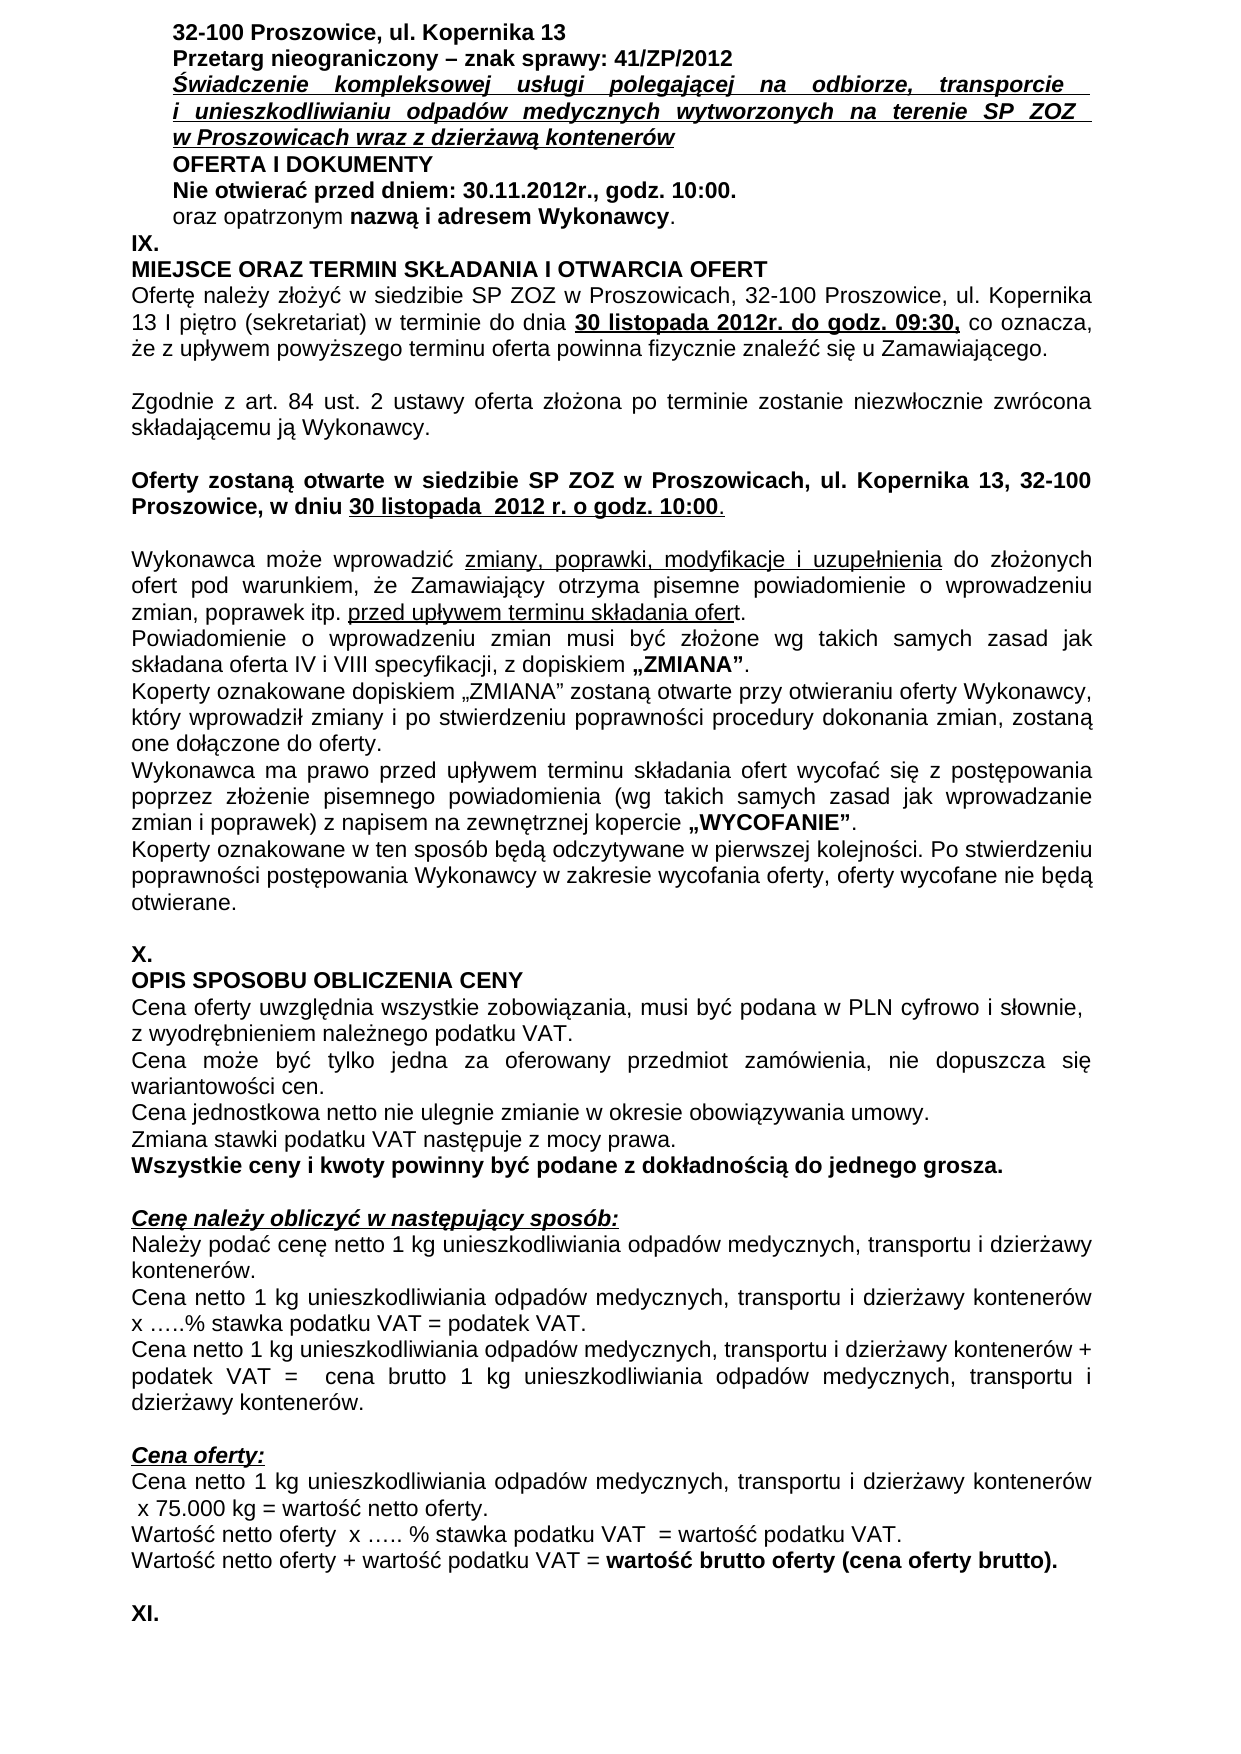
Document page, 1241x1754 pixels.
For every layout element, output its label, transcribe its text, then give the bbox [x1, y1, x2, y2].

text Cena netto 1 kg unieszkodliwiania odpadów medycznych, transportu i dzierżawy kontenerów x …..% stawka podatku VAT = podatek VAT. [131, 1284, 1092, 1336]
text Powiadomienie o wprowadzeniu zmian musi być złożone wg takich samych zasad jak składana oferta IV i VIII specyfikacji, z dopiskiem „ZMIANA”. [131, 625, 1092, 678]
text Cena netto 1 kg unieszkodliwiania odpadów medycznych, transportu i dzierżawy kontenerów x 75.000 kg = wartość netto oferty. [131, 1468, 1092, 1521]
text OFERTA I DOKUMENTY [172, 151, 1092, 177]
text Zgodnie z art. 84 ust. 2 ustawy oferta złożona po terminie zostanie niezwłocznie zwrócona składającemu ją Wykonawcy. [131, 388, 1092, 440]
text 32-100 Proszowice, ul. Kopernika 13 [172, 19, 1092, 45]
text Należy podać cenę netto 1 kg unieszkodliwiania odpadów medycznych, transportu i dzierżawy kontenerów. [131, 1231, 1092, 1284]
text OPIS SPOSOBU OBLICZENIA CENY [131, 967, 1092, 994]
text Cena jednostkowa netto nie ulegnie zmianie w okresie obowiązywania umowy. [131, 1099, 1092, 1126]
text Przetarg nieograniczony – znak sprawy: 41/ZP/2012 [172, 45, 1092, 71]
text Cenę należy obliczyć w następujący sposób: [131, 1205, 1092, 1231]
text X. [131, 941, 1092, 967]
text Wszystkie ceny i kwoty powinny być podane z dokładnością do jednego grosza. [131, 1152, 1092, 1178]
text Wartość netto oferty x ….. % stawka podatku VAT = wartość podatku VAT. [131, 1521, 1092, 1547]
text Cena oferty: [131, 1442, 1092, 1468]
text Koperty oznakowane dopiskiem „ZMIANA” zostaną otwarte przy otwieraniu oferty Wykonawcy, który wprowadził zmiany i po stwierdzeniu poprawności procedury dokonania zmian, zostaną one dołączone do oferty. [131, 678, 1092, 757]
text oraz opatrzonym nazwą i adresem Wykonawcy. [172, 203, 1092, 229]
text w Proszowicach wraz z dzierżawą kontenerów [172, 122, 1092, 151]
text Cena oferty uwzględnia wszystkie zobowiązania, musi być podana w PLN cyfrowo i słownie, z wyodrębnieniem należnego podatku VAT. [131, 994, 1092, 1047]
text Wykonawca może wprowadzić zmiany, poprawki, modyfikacje i uzupełnienia do złożonych ofert pod warunkiem, że Zamawiający otrzyma pisemne powiadomienie o wprowadzeniu zmian, poprawek itp. przed upływem terminu składania ofert. [131, 546, 1092, 625]
text Wartość netto oferty + wartość podatku VAT = wartość brutto oferty (cena oferty brutto). [131, 1547, 1092, 1574]
text Cena netto 1 kg unieszkodliwiania odpadów medycznych, transportu i dzierżawy kontenerów + podatek VAT = cena brutto 1 kg unieszkodliwiania odpadów medycznych, transportu i dzierżawy kontenerów. [131, 1336, 1092, 1416]
text Oferty zostaną otwarte w siedzibie SP ZOZ w Proszowicach, ul. Kopernika 13, 32-100 Proszowice, w dniu 30 listopada 2012 r. o godz. 10:00. [131, 467, 1092, 519]
text XI. [131, 1600, 1092, 1626]
text Świadczenie kompleksowej usługi polegającej na odbiorze, transporcie i unieszkodliwianiu odpadów medycznych wytworzonych na terenie SP ZOZ [172, 71, 1092, 121]
text Wykonawca ma prawo przed upływem terminu składania ofert wycofać się z postępowania poprzez złożenie pisemnego powiadomienia (wg takich samych zasad jak wprowadzanie zmian i poprawek) z napisem na zewnętrznej kopercie „WYCOFANIE”. [131, 757, 1092, 836]
subtitle IX. [131, 229, 1092, 256]
text Zmiana stawki podatku VAT następuje z mocy prawa. [131, 1126, 1092, 1152]
list Nie otwierać przed dniem: 30.11.2012r., godz. 10:00. [172, 177, 1092, 203]
text Koperty oznakowane w ten sposób będą odczytywane w pierwszej kolejności. Po stwierdzeniu poprawności postępowania Wykonawcy w zakresie wycofania oferty, oferty wycofane nie będą otwierane. [131, 836, 1092, 915]
text Ofertę należy złożyć w siedzibie SP ZOZ w Proszowicach, 32-100 Proszowice, ul. Kopernika 13 I piętro (sekretariat) w terminie do dnia 30 listopada 2012r. do godz. 09:30, co oznacza, że z upływem powyższego terminu oferta powinna fizycznie znaleźć się u Zamawiającego. [131, 282, 1092, 361]
text MIEJSCE ORAZ TERMIN SKŁADANIA I OTWARCIA OFERT [131, 256, 1092, 282]
text Cena może być tylko jedna za oferowany przedmiot zamówienia, nie dopuszcza się wariantowości cen. [131, 1047, 1092, 1099]
